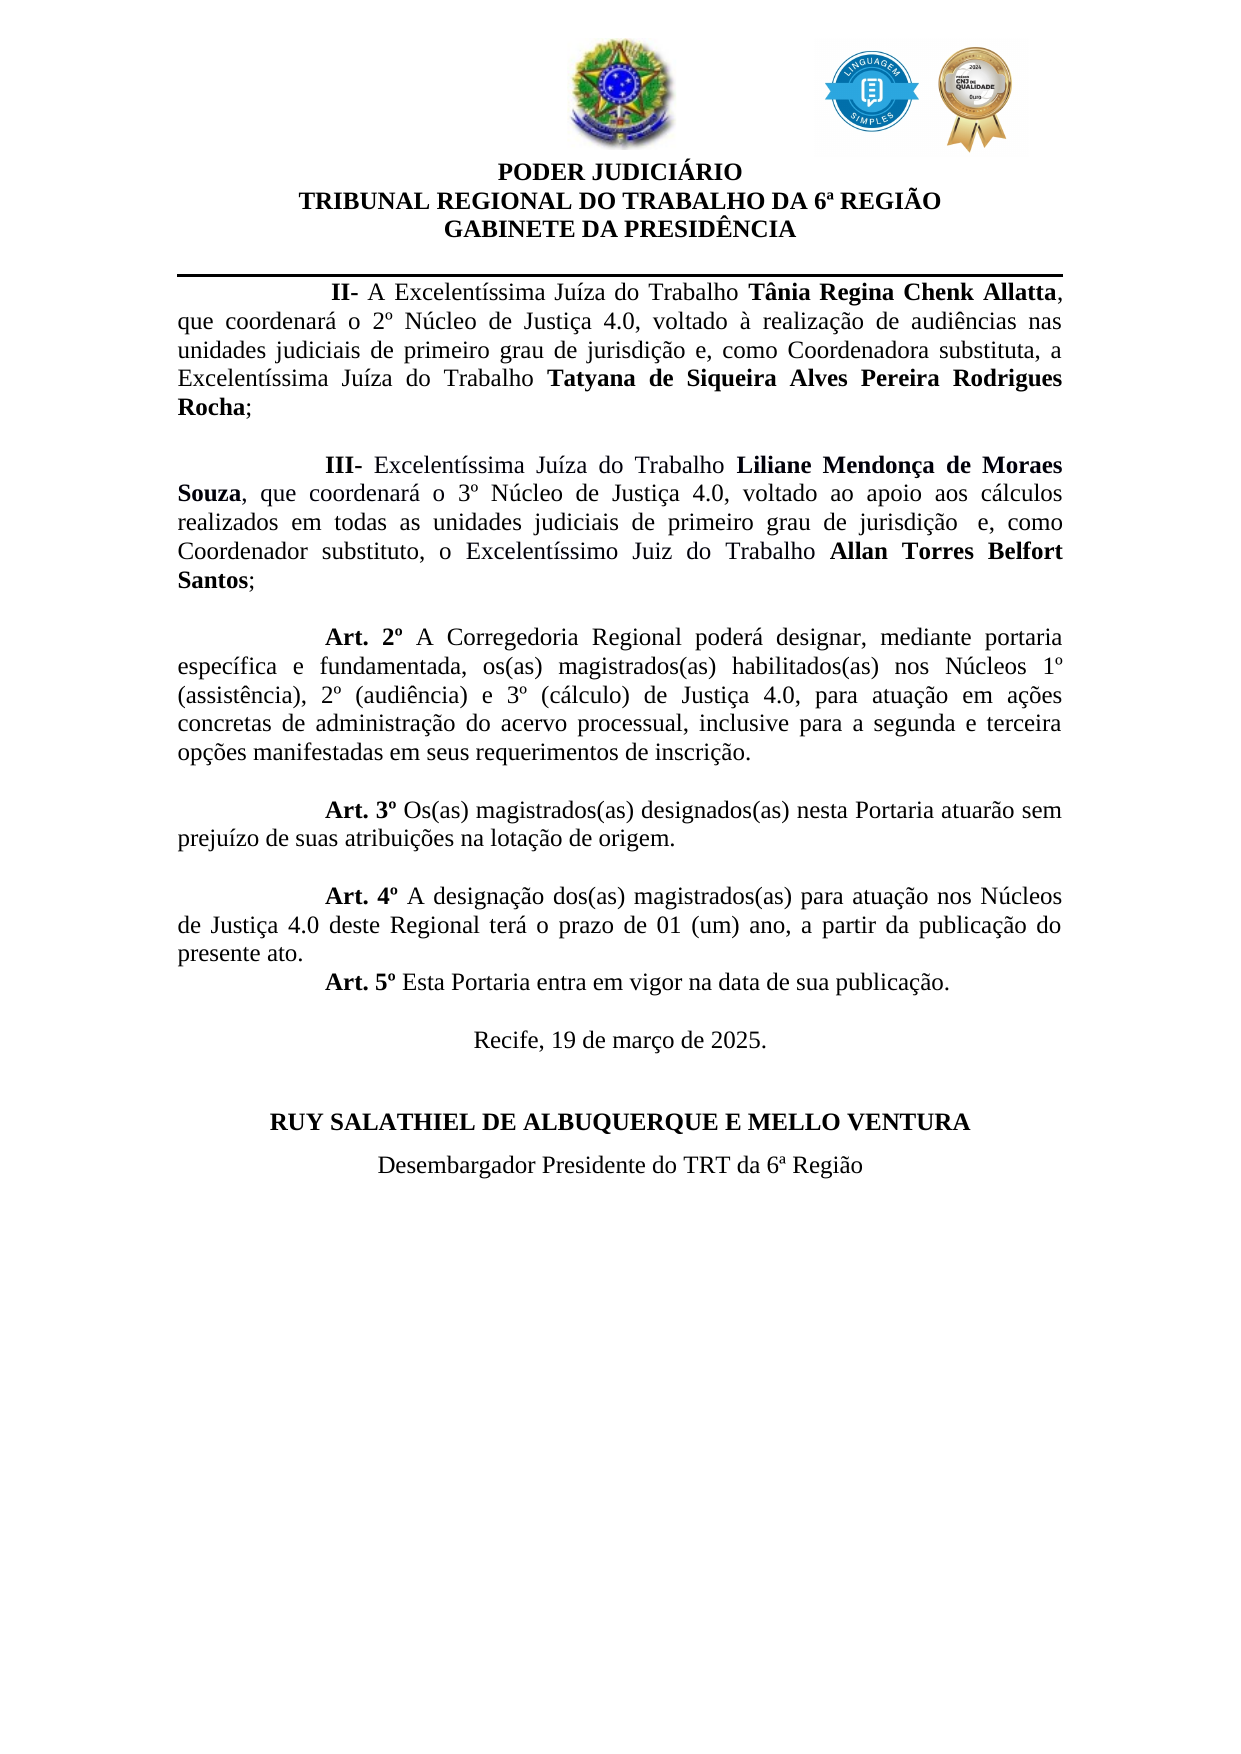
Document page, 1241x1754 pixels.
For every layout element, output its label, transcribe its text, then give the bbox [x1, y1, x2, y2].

text Art. 3º Os(as) magistrados(as) designados(as) nesta Portaria atuarão sem prejuízo de suas atribuições na lotação de origem. [177, 795, 1063, 852]
text RUY SALATHIEL DE ALBUQUERQUE E MELLO VENTURA [177, 1107, 1063, 1136]
text II- A Excelentíssima Juíza do Trabalho Tânia Regina Chenk Allatta, que coordenará o 2º Núcleo de Justiça 4.0, voltado à realização de audiências nas unidades judiciais de primeiro grau de jurisdição e, como Coordenadora substituta, a Excelentíssima Juíza do Trabalho Tatyana de Siqueira Alves Pereira Rodrigues Rocha; [177, 277, 1063, 421]
text Desembargador Presidente do TRT da 6ª Região [177, 1150, 1063, 1179]
text Art. 5º Esta Portaria entra em vigor na data de sua publicação. [177, 967, 1063, 996]
text Art. 2º A Corregedoria Regional poderá designar, mediante portaria específica e fundamentada, os(as) magistrados(as) habilitados(as) nos Núcleos 1º (assistência), 2º (audiência) e 3º (cálculo) de Justiça 4.0, para atuação em ações concretas de administração do acervo processual, inclusive para a segunda e terceira opções manifestadas em seus requerimentos de inscrição. [177, 622, 1063, 766]
text III- Excelentíssima Juíza do Trabalho Liliane Mendonça de Moraes Souza, que coordenará o 3º Núcleo de Justiça 4.0, voltado ao apoio aos cálculos realizados em todas as unidades judiciais de primeiro grau de jurisdição e, como Coordenador substituto, o Excelentíssimo Juiz do Trabalho Allan Torres Belfort Santos; [177, 450, 1063, 593]
text Recife, 19 de março de 2025. [177, 1025, 1063, 1053]
text Art. 4º A designação dos(as) magistrados(as) para atuação nos Núcleos de Justiça 4.0 deste Regional terá o prazo de 01 (um) ano, a partir da publicação do presente ato. [177, 881, 1063, 967]
